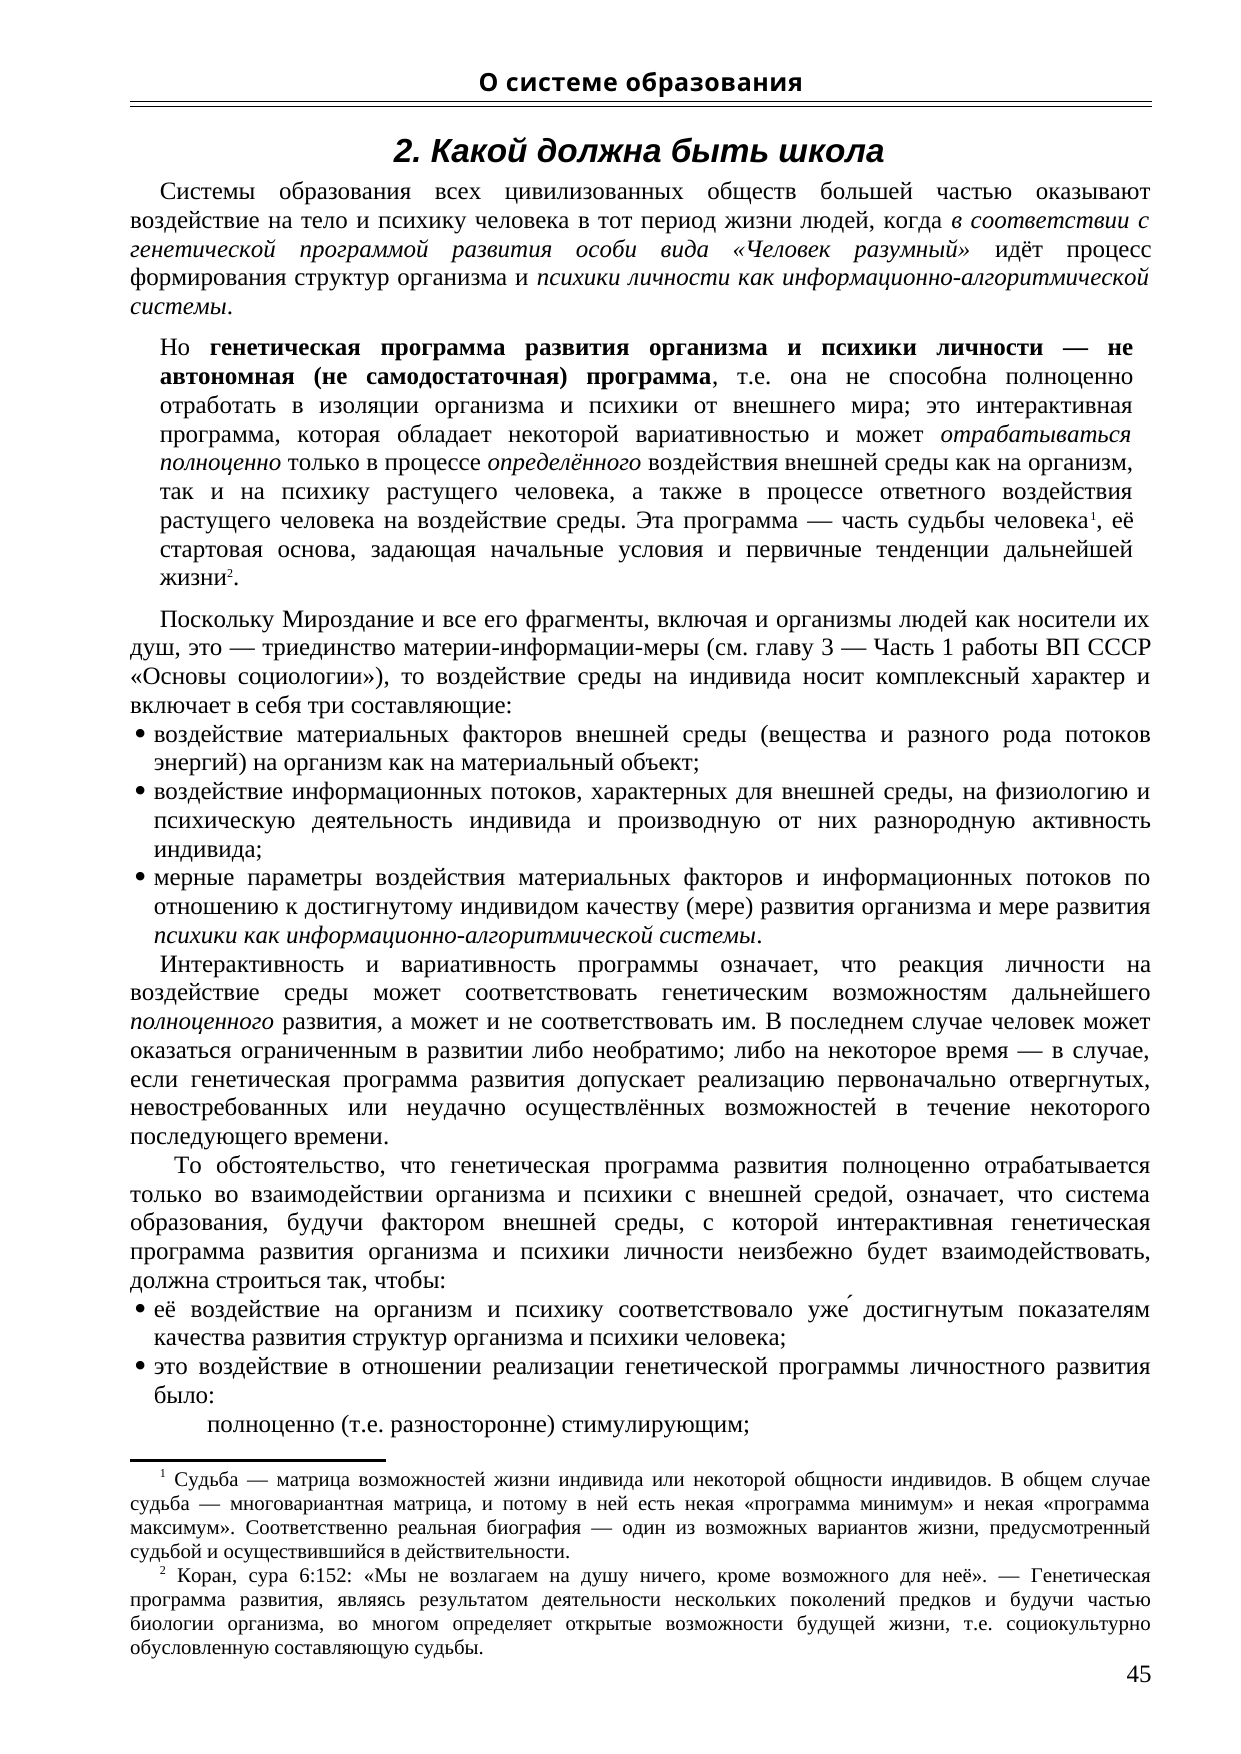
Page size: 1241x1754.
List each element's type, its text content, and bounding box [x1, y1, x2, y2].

list её воздействие на организм и психику соответствовало уже́ достигнутым показателям качества развития структур организма и психики человека; [136, 1294, 1152, 1351]
text Коран, сура 6:152: «Мы не возлагаем на душу ничего, кроме возможного для неё». — Генетическая программа развития, являясь результатом деятельности нескольких поколений предков и будучи частью биологии организма, во многом определяет открытые возможности будущей жизни, т.е. социокультурно обусловленную составляющую судьбы. [130, 1563, 1152, 1659]
text Интерактивность и вариативность программы означает, что реакция личности на воздействие среды может соответствовать генетическим возможностям дальнейшего полноценного развития, а может и не соответствовать им. В последнем случае человек может оказаться ограниченным в развитии либо необратимо; либо на некоторое время — в случае, если генетическая программа развития допускает реализацию первоначально отвергнутых, невостребованных или неудачно осуществлённых возможностей в течение некоторого последующего времени. [130, 949, 1152, 1150]
text Системы образования всех цивилизованных обществ большей частью оказывают воздействие на тело и психику человека в тот период жизни людей, когда в соответствии с генетической программой развития особи вида «Человек разумный» идёт процесс формирования структур организма и психики личности как информационно-алгоритмической системы. [130, 176, 1152, 320]
text Но генетическая программа развития организма и психики личности — не автономная (не самодостаточная) программа, т.е. она не способна полноценно отработать в изоляции организма и психики от внешнего мира; это интерактивная программа, которая обладает некоторой вариативностью и может отрабатываться полноценно только в процессе определённого воздействия внешней среды как на организм, так и на психику растущего человека, а также в процессе ответного воздействия растущего человека на воздействие среды. Эта программа — часть судьбы человека, её стартовая основа, задающая начальные условия и первичные тенденции дальнейшей жизни. [159, 332, 1134, 591]
text Судьба — матрица возможностей жизни индивида или некоторой общности индивидов. В общем случае судьба — многовариантная матрица, и потому в ней есть некая «программа минимум» и некая «программа максимум». Соответственно реальная биография — один из возможных вариантов жизни, предусмотренный судьбой и осуществившийся в действительности. [130, 1467, 1152, 1563]
subtitle 2. Какой должна быть школа [130, 132, 1152, 170]
text Поскольку Мироздание и все его фрагменты, включая и организмы людей как носители их душ, это — триединство материи-информации-меры (см. главу 3 — Часть 1 работы ВП СССР «Основы социологии»), то воздействие среды на индивида носит комплексный характер и включает в себя три составляющие: [130, 604, 1152, 719]
list мерные параметры воздействия материальных факторов и информационных потоков по отношению к достигнутому индивидом качеству (мере) развития организма и мере развития психики как информационно-алгоритмической системы. [136, 862, 1152, 949]
list полноценно (т.е. разносторонне) стимулирующим; [183, 1409, 1152, 1437]
list воздействие материальных факторов внешней среды (вещества и разного рода потоков энергий) на организм как на материальный объект; [136, 719, 1152, 776]
list воздействие информационных потоков, характерных для внешней среды, на физиологию и психическую деятельность индивида и производную от них разнородную активность индивида; [136, 776, 1152, 862]
list это воздействие в отношении реализации генетической программы личностного развития было: [136, 1351, 1152, 1409]
text То обстоятельство, что генетическая программа развития полноценно отрабатывается только во взаимодействии организма и психики с внешней средой, означает, что система образования, будучи фактором внешней среды, с которой интерактивная генетическая программа развития организма и психики личности неизбежно будет взаимодействовать, должна строиться так, чтобы: [130, 1150, 1152, 1294]
